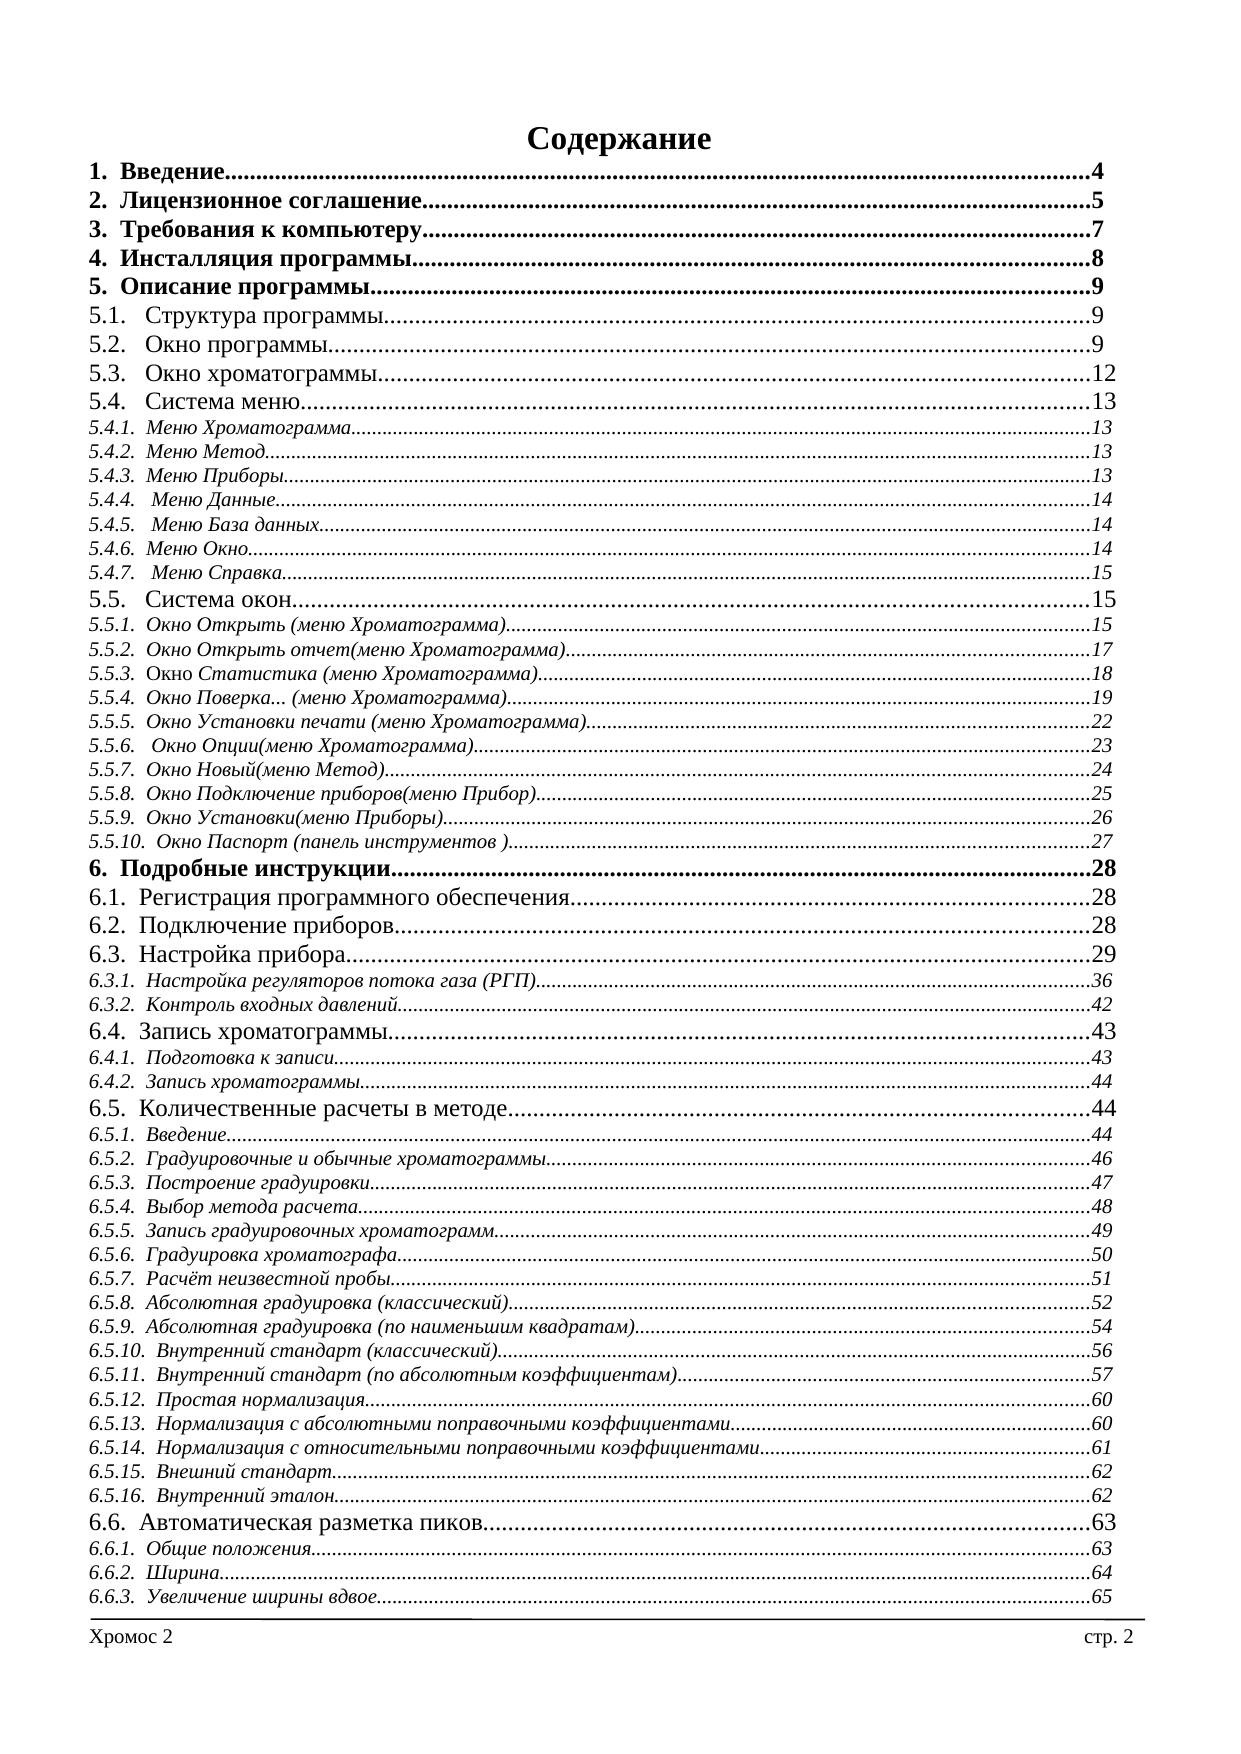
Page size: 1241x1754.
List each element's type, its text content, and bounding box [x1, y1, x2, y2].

text 6.4. Запись хроматограммы 43 [88, 1016, 1149, 1045]
text 5.4.4. Меню Данные 14 [88, 487, 1149, 511]
text 6.5.2. Градуировочные и обычные хроматограммы 46 [88, 1146, 1149, 1170]
text 3. Требования к компьютеру 7 [88, 214, 1149, 243]
text Содержание [88, 118, 1149, 156]
text 5.5.5. Окно Установки печати (меню Хроматограмма) 22 [88, 709, 1149, 733]
text 6.4.1. Подготовка к записи 43 [88, 1045, 1149, 1069]
text 6.5.11. Внутренний стандарт (по абсолютным коэффициентам) 57 [88, 1362, 1149, 1386]
text 6.6. Автоматическая разметка пиков 63 [88, 1507, 1149, 1536]
text 6.6.3. Увеличение ширины вдвое 65 [88, 1584, 1149, 1608]
text 6.5.12. Простая нормализация 60 [88, 1386, 1149, 1411]
text 6.3.1. Настройка регуляторов потока газа (РГП). 36 [88, 968, 1149, 992]
text 6.5.3. Построение градуировки 47 [88, 1170, 1149, 1194]
text 5.5.8. Окно Подключение приборов(меню Прибор) 25 [88, 781, 1149, 805]
text 6.5.8. Абсолютная градуировка (классический) 52 [88, 1290, 1149, 1314]
text 6.1. Регистрация программного обеспечения 28 [88, 882, 1149, 911]
text 6.3. Настройка прибора 29 [88, 939, 1149, 968]
text 4. Инсталляция программы 8 [88, 243, 1149, 271]
text 6.5.9. Абсолютная градуировка (по наименьшим квадратам) 54 [88, 1314, 1149, 1338]
text 5.5. Система окон 15 [88, 584, 1149, 612]
text 5.5.7. Окно Новый(меню Метод) 24 [88, 757, 1149, 781]
text 5.2. Окно программы 9 [88, 329, 1149, 358]
text 5.5.2. Окно Открыть отчет(меню Хроматограмма) 17 [88, 636, 1149, 661]
text 2. Лицензионное соглашение 5 [88, 185, 1149, 214]
text 6.5. Количественные расчеты в методе 44 [88, 1093, 1149, 1122]
text 6.5.6. Градуировка хроматографа 50 [88, 1242, 1149, 1266]
text 5.4.6. Меню Окно 14 [88, 536, 1149, 559]
text 6.5.4. Выбор метода расчета 48 [88, 1194, 1149, 1218]
text 5.5.3. Окно Статистика (меню Хроматограмма) 18 [88, 661, 1149, 684]
text 6.2. Подключение приборов 28 [88, 911, 1149, 939]
text 6.6.2. Ширина 64 [88, 1559, 1149, 1584]
text 6.5.14. Нормализация с относительными поправочными коэффициентами 61 [88, 1434, 1149, 1459]
text 5.4.7. Меню Справка 15 [88, 559, 1149, 584]
text 6.5.10. Внутренний стандарт (классический) 56 [88, 1338, 1149, 1362]
text 5.5.6. Окно Опции(меню Хроматограмма) 23 [88, 733, 1149, 757]
text 5.4.2. Меню Метод 13 [88, 439, 1149, 463]
text 5.4.1. Меню Хроматограмма 13 [88, 415, 1149, 439]
text 5.4.5. Меню База данных 14 [88, 511, 1149, 536]
text 1. Введение 4 [88, 156, 1149, 185]
text 5.5.4. Окно Поверка... (меню Хроматограмма) 19 [88, 684, 1149, 709]
text 6.5.16. Внутренний эталон 62 [88, 1483, 1149, 1507]
text 5.5.10. Окно Паспорт (панель инструментов ) 27 [88, 829, 1149, 853]
text 6.5.5. Запись градуировочных хроматограмм 49 [88, 1218, 1149, 1242]
text 6.6.1. Общие положения 63 [88, 1536, 1149, 1559]
text 5.1. Структура программы 9 [88, 300, 1149, 329]
text 6.3.2. Контроль входных давлений 42 [88, 992, 1149, 1016]
text 5.4.3. Меню Приборы 13 [88, 463, 1149, 487]
text 6.5.13. Нормализация с абсолютными поправочными коэффициентами 60 [88, 1411, 1149, 1434]
text 6.5.1. Введение 44 [88, 1122, 1149, 1146]
text 6.4.2. Запись хроматограммы 44 [88, 1069, 1149, 1093]
text 5.3. Окно хроматограммы 12 [88, 358, 1149, 386]
text 5.5.1. Окно Открыть (меню Хроматограмма) 15 [88, 612, 1149, 636]
text 5. Описание программы 9 [88, 271, 1149, 300]
text 5.5.9. Окно Установки(меню Приборы) 26 [88, 805, 1149, 829]
text 6. Подробные инструкции 28 [88, 853, 1149, 882]
text 6.5.15. Внешний стандарт 62 [88, 1459, 1149, 1483]
text 5.4. Система меню 13 [88, 386, 1149, 415]
text 6.5.7. Расчёт неизвестной пробы 51 [88, 1266, 1149, 1290]
